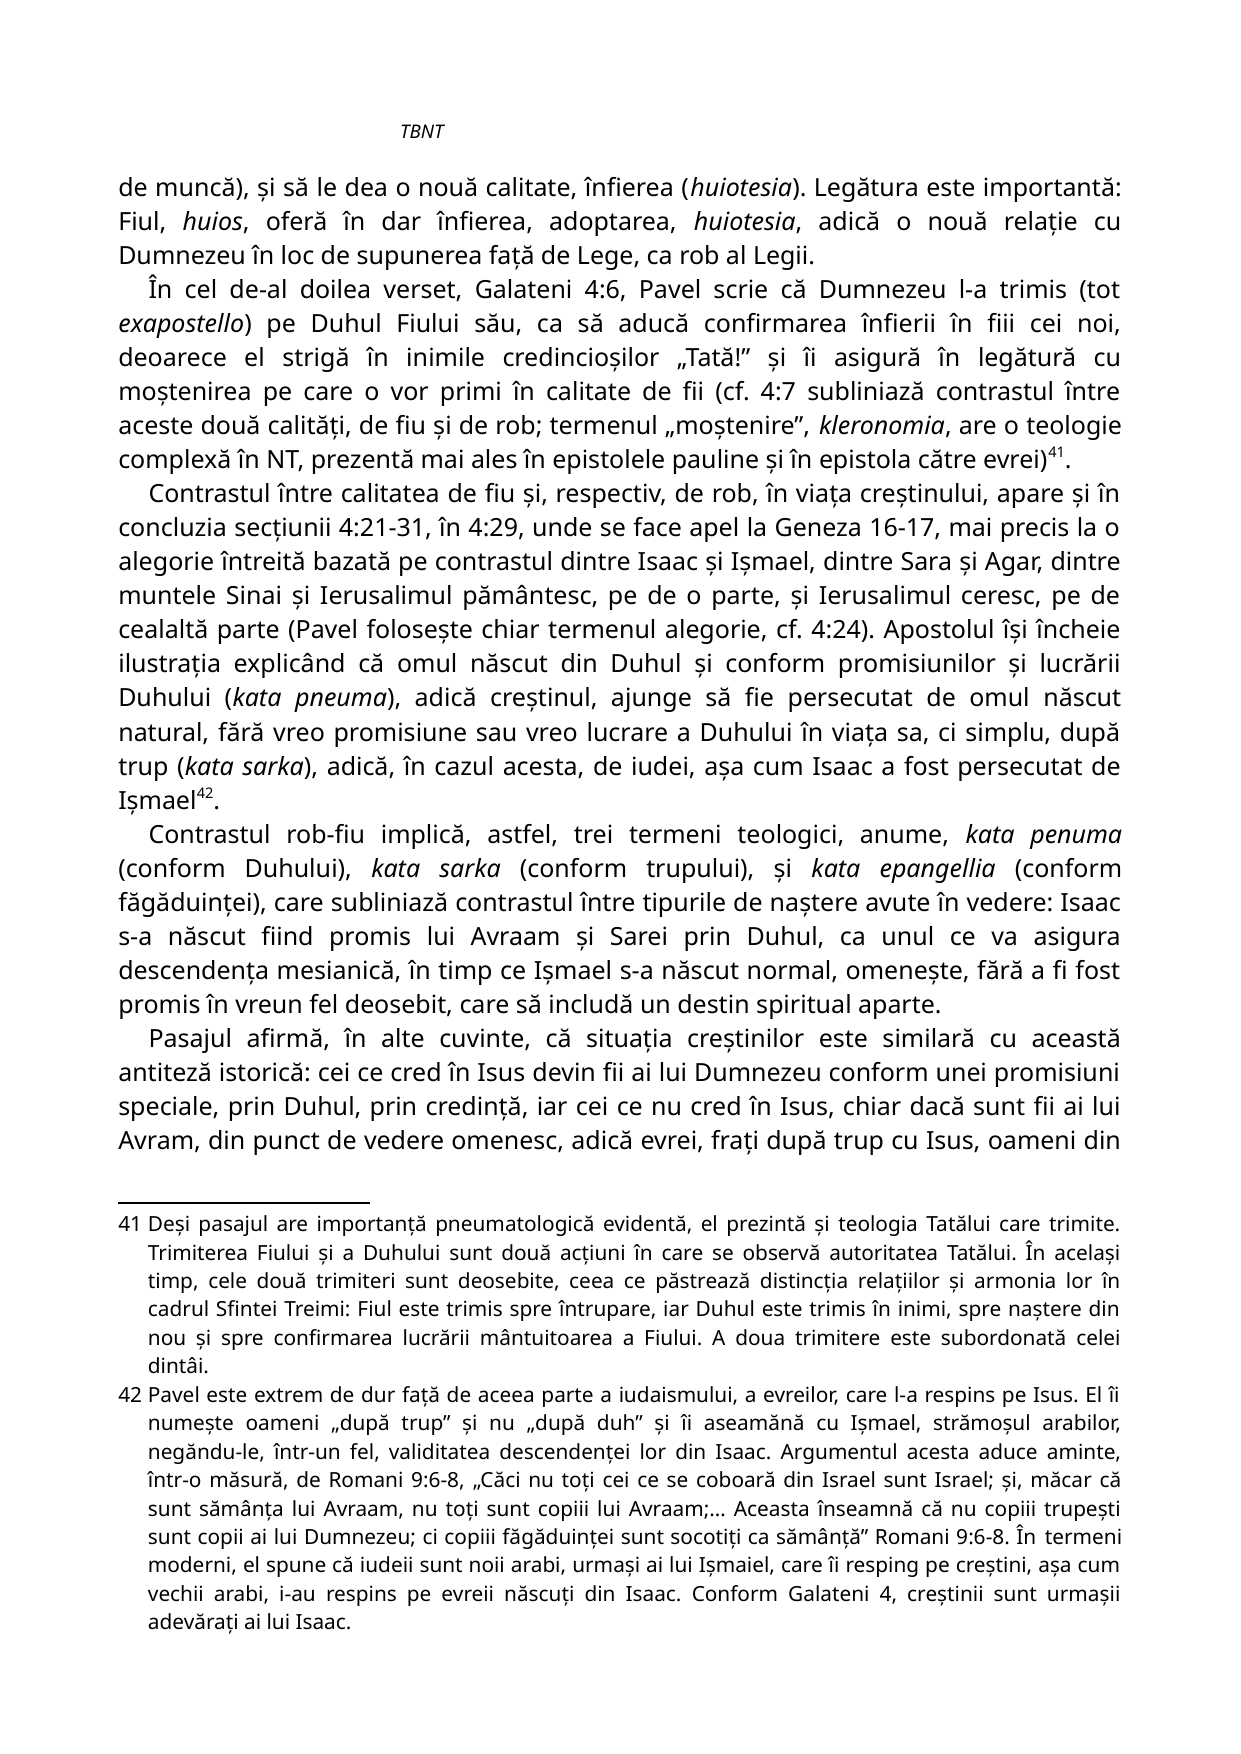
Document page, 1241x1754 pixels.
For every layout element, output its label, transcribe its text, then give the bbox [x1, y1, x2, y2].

text Contrastul rob-fiu implică, astfel, trei termeni teologici, anume, kata penuma (conform Duhului), kata sarka (conform trupului), şi kata epangellia (conform făgăduinţei), care subliniază contrastul între tipurile de naştere avute în vedere: Isaac s-a născut fiind promis lui Avraam şi Sarei prin Duhul, ca unul ce va asigura descendenţa mesianică, în timp ce Işmael s-a născut normal, omeneşte, fără a fi fost promis în vreun fel deosebit, care să includă un destin spiritual aparte. [118, 816, 1122, 1021]
text Contrastul între calitatea de fiu şi, respectiv, de rob, în viaţa creştinului, apare şi în concluzia secţiunii 4:21-31, în 4:29, unde se face apel la Geneza 16-17, mai precis la o alegorie întreită bazată pe contrastul dintre Isaac şi Işmael, dintre Sara şi Agar, dintre muntele Sinai şi Ierusalimul pământesc, pe de o parte, şi Ierusalimul ceresc, pe de cealaltă parte (Pavel foloseşte chiar termenul alegorie, cf. 4:24). Apostolul îşi încheie ilustraţia explicând că omul născut din Duhul şi conform promisiunilor şi lucrării Duhului (kata pneuma), adică creştinul, ajunge să fie persecutat de omul născut natural, fără vreo promisiune sau vreo lucrare a Duhului în viaţa sa, ci simplu, după trup (kata sarka), adică, în cazul acesta, de iudei, aşa cum Isaac a fost persecutat de Işmael. [118, 476, 1122, 816]
text Deşi pasajul are importanţă pneumatologică evidentă, el prezintă şi teologia Tatălui care trimite. Trimiterea Fiului şi a Duhului sunt două acţiuni în care se observă autoritatea Tatălui. În acelaşi timp, cele două trimiteri sunt deosebite, ceea ce păstrează distincţia relaţiilor şi armonia lor în cadrul Sfintei Treimi: Fiul este trimis spre întrupare, iar Duhul este trimis în inimi, spre naştere din nou şi spre confirmarea lucrării mântuitoarea a Fiului. A doua trimitere este subordonată celei dintâi. [118, 1209, 1122, 1380]
text Pasajul afirmă, în alte cuvinte, că situaţia creştinilor este similară cu această antiteză istorică: cei ce cred în Isus devin fii ai lui Dumnezeu conform unei promisiuni speciale, prin Duhul, prin credinţă, iar cei ce nu cred în Isus, chiar dacă sunt fii ai lui Avram, din punct de vedere omenesc, adică evrei, fraţi după trup cu Isus, oameni din [118, 1021, 1122, 1157]
text În cel de-al doilea verset, Galateni 4:6, Pavel scrie că Dumnezeu l-a trimis (tot exapostello) pe Duhul Fiului său, ca să aducă confirmarea înfierii în fiii cei noi, deoarece el strigă în inimile credincioşilor „Tată!” şi îi asigură în legătură cu moştenirea pe care o vor primi în calitate de fii (cf. 4:7 subliniază contrastul între aceste două calităţi, de fiu şi de rob; termenul „moştenire”, kleronomia, are o teologie complexă în NT, prezentă mai ales în epistolele pauline şi în epistola către evrei). [118, 271, 1122, 476]
text Pavel este extrem de dur faţă de aceea parte a iudaismului, a evreilor, care l-a respins pe Isus. El îi numeşte oameni „după trup” şi nu „după duh” şi îi aseamănă cu Işmael, strămoşul arabilor, negăndu-le, într-un fel, validitatea descendenţei lor din Isaac. Argumentul acesta aduce aminte, într-o măsură, de Romani 9:6-8, „Căci nu toţi cei ce se coboară din Israel sunt Israel; şi, măcar că sunt sămânţa lui Avraam, nu toţi sunt copiii lui Avraam;… Aceasta înseamnă că nu copiii trupeşti sunt copii ai lui Dumnezeu; ci copiii făgăduinţei sunt socotiţi ca sămânţă” Romani 9:6-8. În termeni moderni, el spune că iudeii sunt noii arabi, urmaşi ai lui Işmaiel, care îi resping pe creştini, aşa cum vechii arabi, i-au respins pe evreii născuţi din Isaac. Conform Galateni 4, creştinii sunt urmaşii adevăraţi ai lui Isaac. [118, 1380, 1122, 1636]
text de muncă), şi să le dea o nouă calitate, înfierea (huiotesia). Legătura este importantă: Fiul, huios, oferă în dar înfierea, adoptarea, huiotesia, adică o nouă relaţie cu Dumnezeu în loc de supunerea faţă de Lege, ca rob al Legii. [118, 169, 1122, 271]
